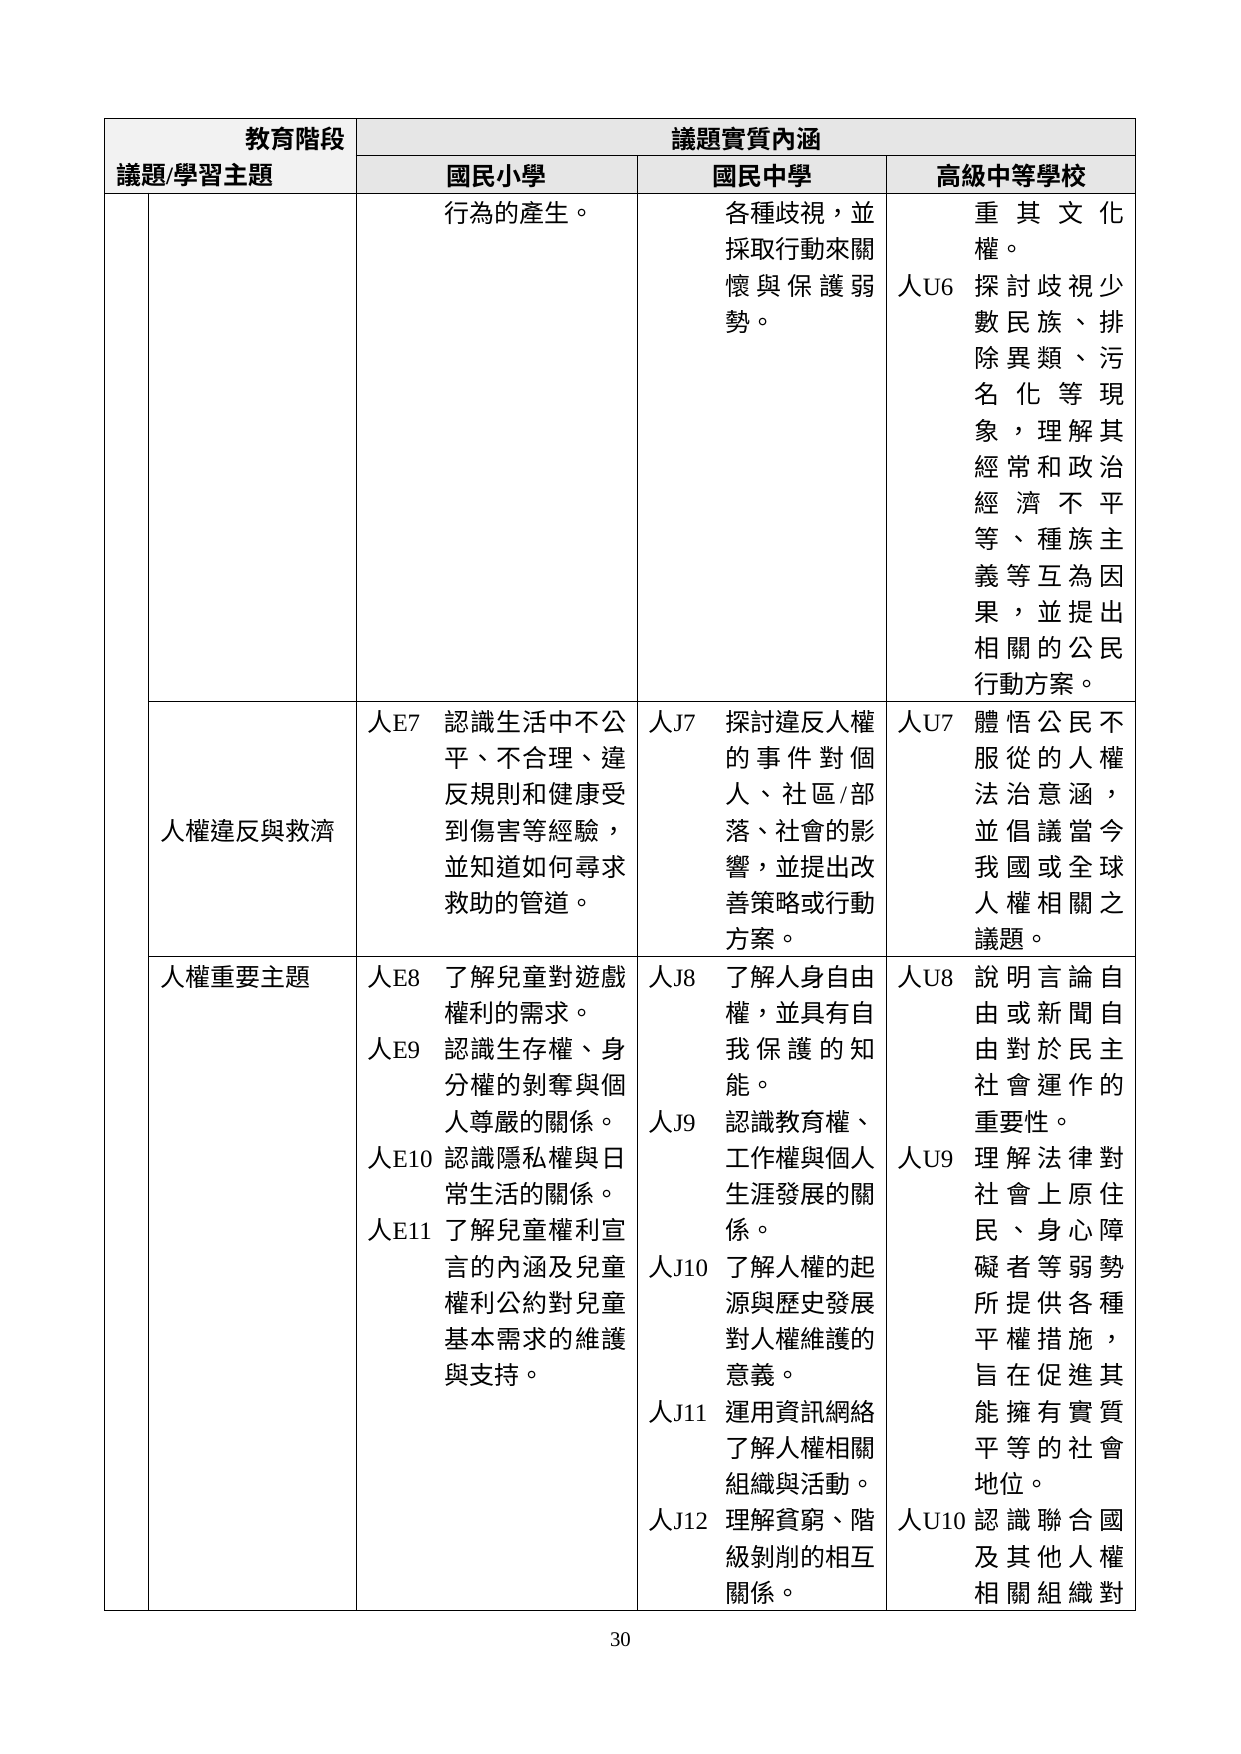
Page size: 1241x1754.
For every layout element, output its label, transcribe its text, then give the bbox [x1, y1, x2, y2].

table_header 議題實質內涵 [357, 119, 1135, 155]
table_cell 國民小學 [357, 156, 637, 193]
table_cell [149, 194, 356, 701]
table_cell 認識生活中不公平、不合理、違反規則和健康受到傷害等經驗，並知道如何尋求救助的管道。 [357, 702, 637, 956]
table_cell 人權重要主題 [149, 957, 356, 1609]
table_cell 高級中等學校 [887, 156, 1135, 193]
table_cell [105, 194, 148, 1609]
table_cell 說明言論自由或新聞自由對於民主社會運作的重要性。 理解法律對社會上原住民、身心障礙者等弱勢所提供各種平權措施，旨在促進其能擁有實質平等的社會地位。 認識聯合國及其他人權相關組織對人權保障的功能。 理解人類歷史上發生大屠殺的原因，思考如何避免其再發生。 認識聯合國的各種重要國際人權公約。 [887, 957, 1135, 1609]
table_cell 人權違反與救濟 [149, 702, 356, 956]
table_header 教育階段 議題/學習主題 [105, 119, 356, 193]
table_cell 理解人權與世界和平的關係，並在社會中實踐。 理解世界上有不同的國家、族群和文化，並尊重其文化權。 探討歧視少數民族、排除異類、污名化等現象，理解其經常和政治經濟不平等、種族主義等互為因果，並提出相關的公民行動方案。 [887, 194, 1135, 701]
table_cell 國民中學 [638, 156, 886, 193]
table_cell 了解人身自由權，並具有自我保護的知能。 認識教育權、工作權與個人生涯發展的關係。 了解人權的起源與歷史發展對人權維護的意義。 運用資訊網絡了解人權相關組織與活動。 理解貧窮、階級剝削的相互關係。 理解戰爭、和平對人類生活的影響。 了解世界人權宣言對人權的維護與保障。 [638, 957, 886, 1609]
table_cell 體悟公民不服從的人權法治意涵，並倡議當今我國或全球人權相關之議題。 [887, 702, 1135, 956]
table_cell 行為的產生。 [357, 194, 637, 701]
table_cell 探討違反人權的事件對個人、社區/部落、社會的影響，並提出改善策略或行動方案。 [638, 702, 886, 956]
table_cell 了解兒童對遊戲權利的需求。 認識生存權、身分權的剝奪與個人尊嚴的關係。 認識隱私權與日常生活的關係。 了解兒童權利宣言的內涵及兒童權利公約對兒童基本需求的維護與支持。 [357, 957, 637, 1609]
table_cell 了解平等、正義的原則，並在生活中實踐。 了解社會上有不同的群體和文化，尊重並欣賞其差異。 正視社會中的各種歧視，並採取行動來關懷與保護弱勢。 [638, 194, 886, 701]
